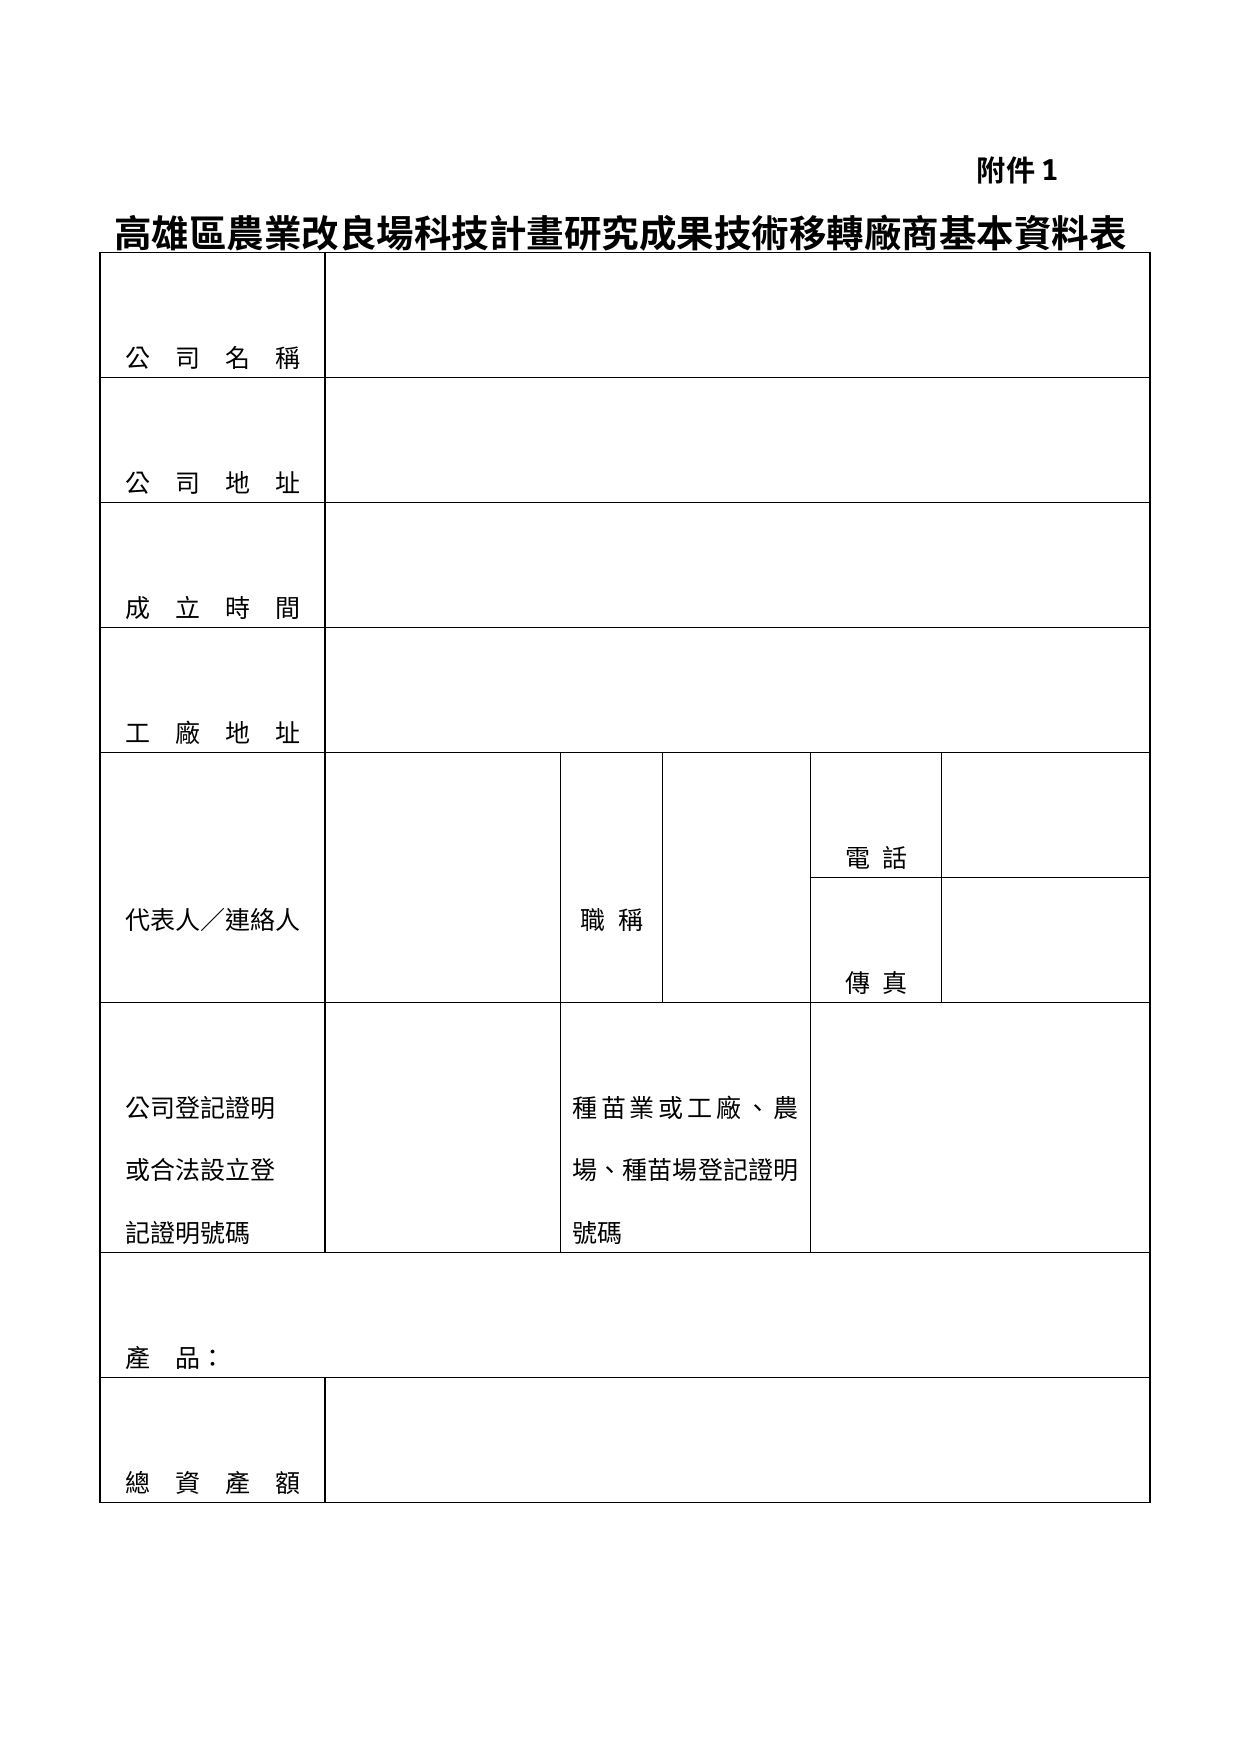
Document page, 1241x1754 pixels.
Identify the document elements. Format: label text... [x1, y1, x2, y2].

table_cell [326, 1378, 1149, 1502]
table_cell 成 立 時 間 [101, 503, 324, 627]
table_cell 種苗業或工廠、農場、種苗場登記證明號碼 [561, 1003, 810, 1252]
table_cell [326, 1003, 560, 1252]
table_cell 代表人／連絡人 [101, 753, 324, 1002]
table_cell [811, 1003, 1149, 1252]
table_cell [326, 378, 1149, 502]
table_cell 工 廠 地 址 [101, 628, 324, 752]
table_cell [326, 503, 1149, 627]
text 高雄區農業改良場科技計畫研究成果技術移轉廠商基本資料表 [89, 189, 1152, 252]
table_header [326, 253, 1149, 377]
table_cell [942, 753, 1149, 877]
table_cell 公 司 地 址 [101, 378, 324, 502]
table_cell [663, 753, 810, 1002]
table_cell [942, 878, 1149, 1002]
table_cell 電 話 [811, 753, 941, 877]
table_cell 傳 真 [811, 878, 941, 1002]
table_cell [326, 628, 1149, 752]
table_cell 公司登記證明或合法設立登記證明號碼 [101, 1003, 324, 1252]
text 附件1 [89, 127, 1152, 189]
table_header 公 司 名 稱 [101, 253, 324, 377]
table_cell 職 稱 [561, 753, 662, 1002]
table_cell 總 資 產 額 [101, 1378, 324, 1502]
table_cell [326, 753, 560, 1002]
table_cell 產 品： [101, 1253, 1149, 1377]
